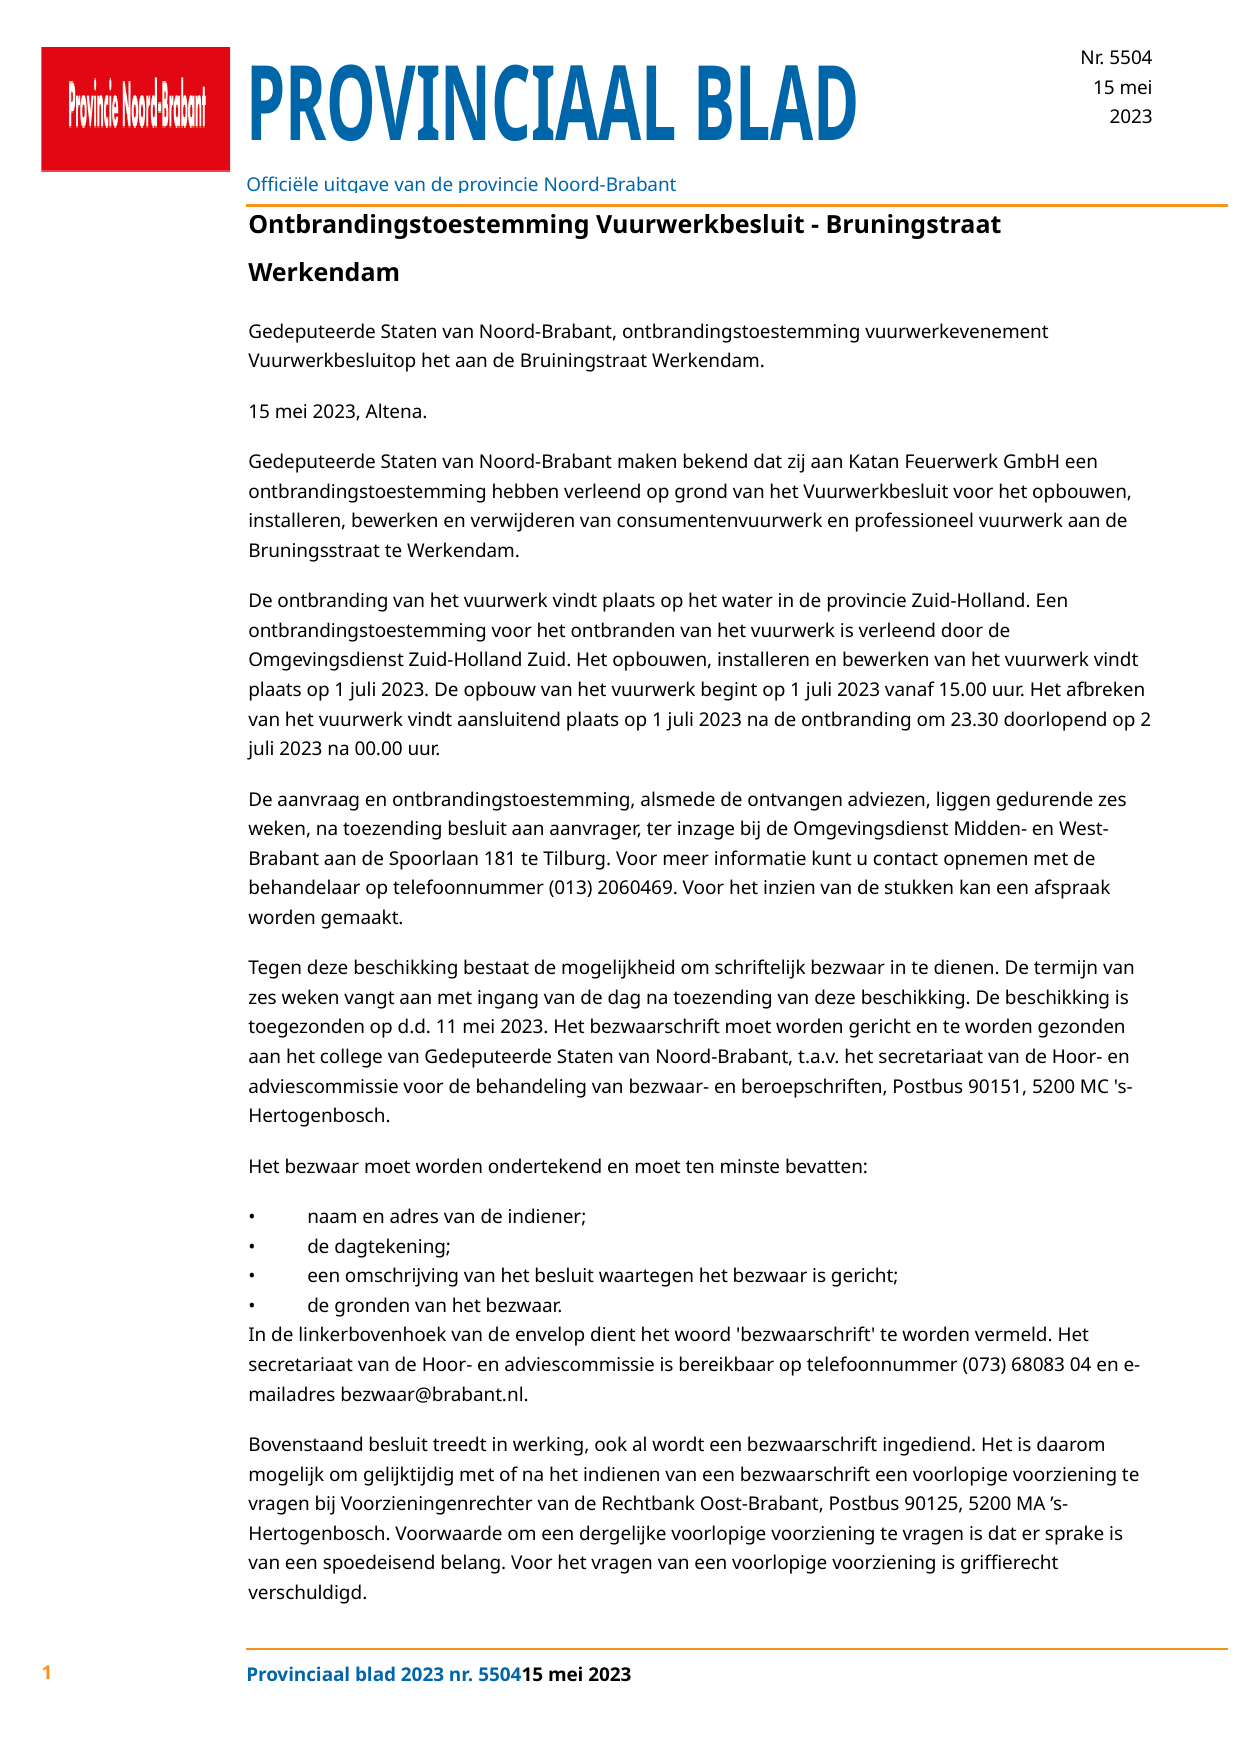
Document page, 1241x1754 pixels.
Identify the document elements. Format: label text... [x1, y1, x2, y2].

text Het bezwaar moet worden ondertekend en moet ten minste bevatten: [248, 1153, 1152, 1179]
picture [41, 47, 231, 172]
text Gedeputeerde Staten van Noord-Brabant maken bekend dat zij aan Katan Feuerwerk GmbH een ontbrandingstoestemming hebben verleend op grond van het Vuurwerkbesluit voor het opbouwen, installeren, bewerken en verwijderen van consumentenvuurwerk en professioneel vuurwerk aan de Bruningsstraat te Werkendam. [248, 448, 1152, 563]
text De aanvraag en ontbrandingstoestemming, alsmede de ontvangen adviezen, liggen gedurende zes weken, na toezending besluit aan aanvrager, ter inzage bij de Omgevingsdienst Midden- en West-Brabant aan de Spoorlaan 181 te Tilburg. Voor meer informatie kunt u contact opnemen met de behandelaar op telefoonnummer (013) 2060469. Voor het inzien van de stukken kan een afspraak worden gemaakt. [248, 786, 1152, 930]
list naam en adres van de indiener; [248, 1203, 1152, 1229]
text Ontbrandingstoestemming Vuurwerkbesluit - Bruningstraat Werkendam [248, 207, 1152, 288]
text Tegen deze beschikking bestaat de mogelijkheid om schriftelijk bezwaar in te dienen. De termijn van zes weken vangt aan met ingang van de dag na toezending van deze beschikking. De beschikking is toegezonden op d.d. 11 mei 2023. Het bezwaarschrift moet worden gericht en te worden gezonden aan het college van Gedeputeerde Staten van Noord-Brabant, t.a.v. het secretariaat van de Hoor- en adviescommissie voor de behandeling van bezwaar- en beroepschriften, Postbus 90151, 5200 MC 's-Hertogenbosch. [248, 954, 1152, 1128]
list de dagtekening; [248, 1233, 1152, 1259]
text De ontbranding van het vuurwerk vindt plaats op het water in de provincie Zuid-Holland. Een ontbrandingstoestemming voor het ontbranden van het vuurwerk is verleend door de Omgevingsdienst Zuid-Holland Zuid. Het opbouwen, installeren en bewerken van het vuurwerk vindt plaats op 1 juli 2023. De opbouw van het vuurwerk begint op 1 juli 2023 vanaf 15.00 uur. Het afbreken van het vuurwerk vindt aansluitend plaats op 1 juli 2023 na de ontbranding om 23.30 doorlopend op 2 juli 2023 na 00.00 uur. [248, 587, 1152, 761]
text Bovenstaand besluit treedt in werking, ook al wordt een bezwaarschrift ingediend. Het is daarom mogelijk om gelijktijdig met of na het indienen van een bezwaarschrift een voorlopige voorziening te vragen bij Voorzieningenrechter van de Rechtbank Oost-Brabant, Postbus 90125, 5200 MA ’s-Hertogenbosch. Voorwaarde om een dergelijke voorlopige voorziening te vragen is dat er sprake is van een spoedeisend belang. Voor het vragen van een voorlopige voorziening is griffierecht verschuldigd. [248, 1431, 1152, 1605]
text In de linkerbovenhoek van de envelop dient het woord 'bezwaarschrift' te worden vermeld. Het secretariaat van de Hoor- en adviescommissie is bereikbaar op telefoonnummer (073) 68083 04 en e-mailadres bezwaar@brabant.nl. [248, 1322, 1152, 1407]
list een omschrijving van het besluit waartegen het bezwaar is gericht; [248, 1262, 1152, 1288]
list de gronden van het bezwaar. [248, 1292, 1152, 1318]
text Gedeputeerde Staten van Noord-Brabant, ontbrandingstoestemming vuurwerkevenement Vuurwerkbesluitop het aan de Bruiningstraat Werkendam. [248, 318, 1152, 373]
text 15 mei 2023, Altena. [248, 398, 1152, 424]
